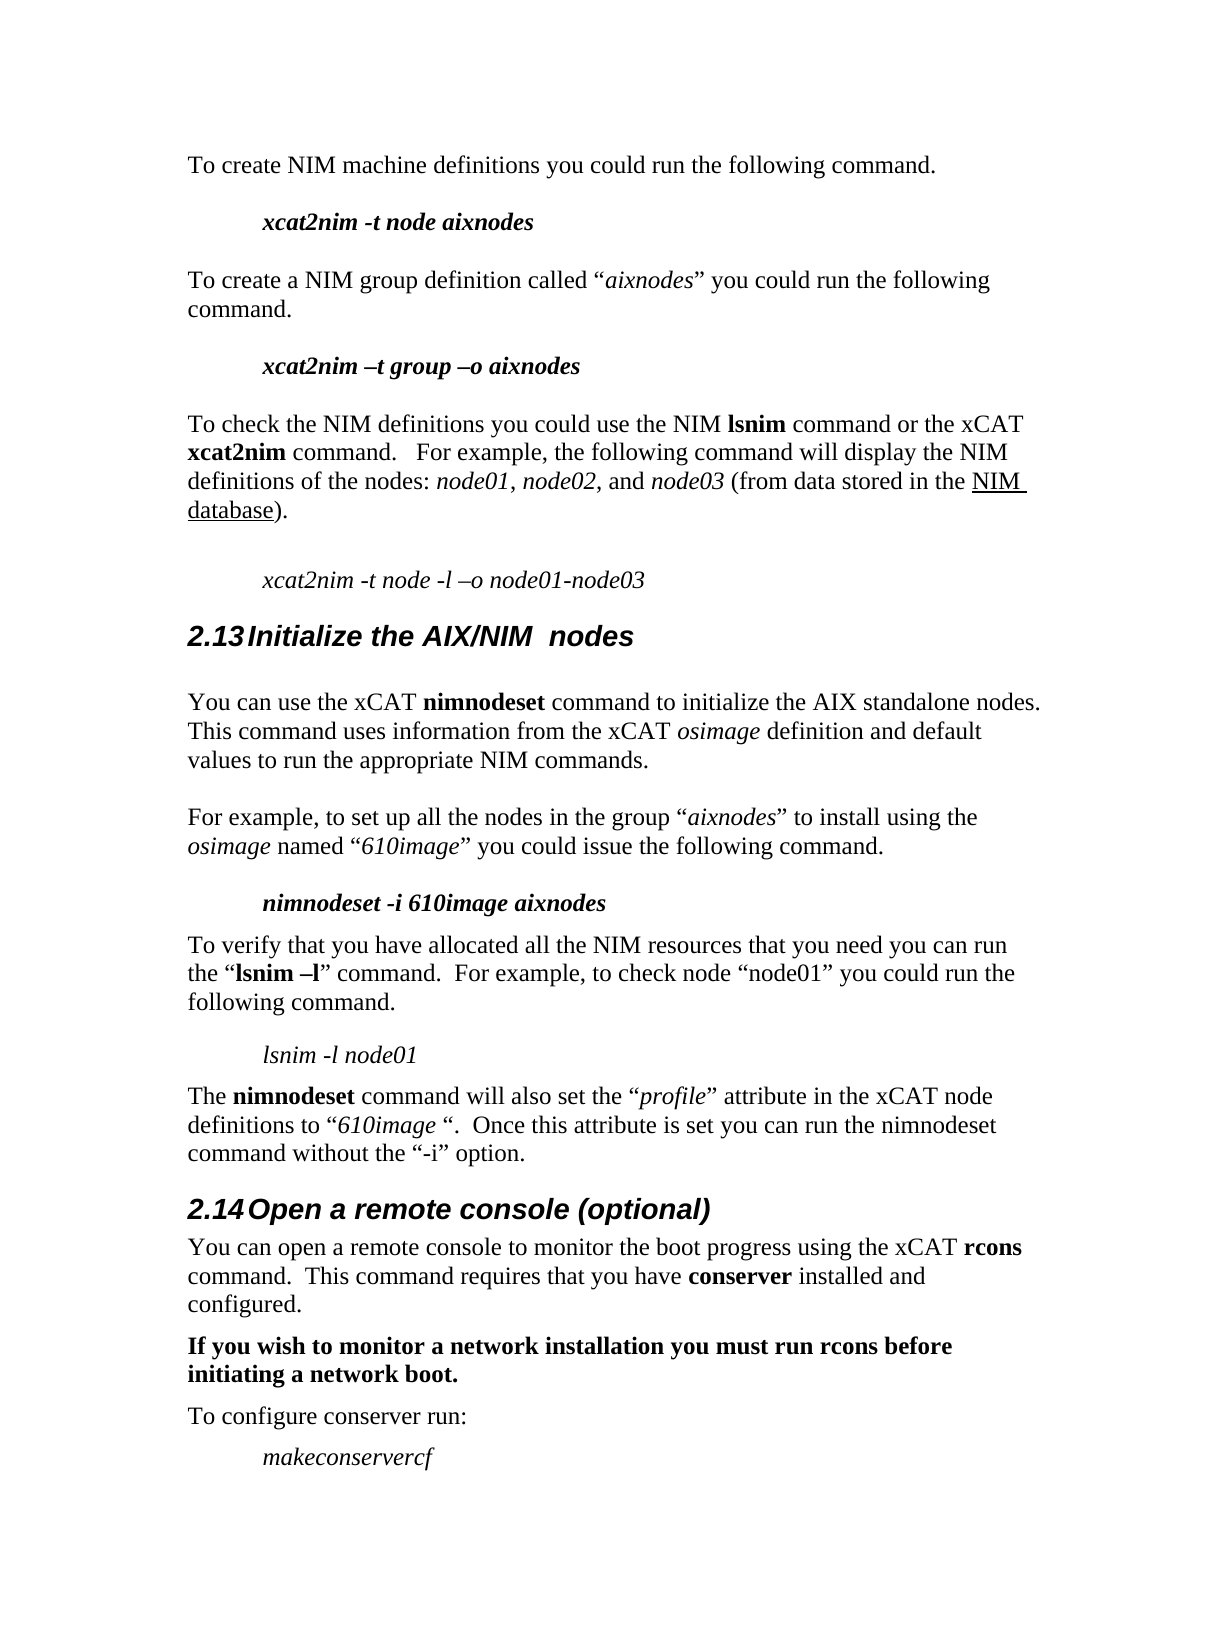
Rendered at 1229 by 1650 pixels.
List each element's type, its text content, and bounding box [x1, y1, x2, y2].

text To create a NIM group definition called “aixnodes” you could run the following command. [187, 265, 1041, 322]
text To configure conserver run: [37, 1401, 1041, 1429]
subtitle Open a remote console (optional) [187, 1192, 1041, 1226]
text You can use the xCAT nimnodeset command to initialize the AIX standalone nodes. This command uses information from the xCAT osimage definition and default values to run the appropriate NIM commands. [187, 687, 1041, 773]
text You can open a remote console to monitor the boot progress using the xCAT rcons command. This command requires that you have conserver installed and configured. [187, 1232, 1041, 1318]
text makeconservercf [262, 1442, 1041, 1471]
text To verify that you have allocated all the NIM resources that you need you can run the “lsnim –l” command. For example, to check node “node01” you could run the following command. [187, 930, 1041, 1016]
text xcat2nim -t node aixnodes [187, 207, 1041, 236]
subtitle Initialize the AIX/NIM nodes [187, 619, 1041, 652]
text To create NIM machine definitions you could run the following command. [187, 150, 1041, 179]
text lsnim -l node01 [262, 1040, 1041, 1068]
text For example, to set up all the nodes in the group “aixnodes” to install using the osimage named “610image” you could issue the following command. [187, 802, 1041, 860]
text nimnodeset -i 610image aixnodes [262, 888, 1041, 917]
text xcat2nim –t group –o aixnodes [187, 322, 1041, 380]
text The nimnodeset command will also set the “profile” attribute in the xCAT node definitions to “610image “. Once this attribute is set you can run the nimnodeset command without the “-i” option. [187, 1081, 1041, 1167]
text If you wish to monitor a network installation you must run rcons before initiating a network boot. [187, 1331, 1041, 1388]
text To check the NIM definitions you could use the NIM lsnim command or the xCAT xcat2nim command. For example, the following command will display the NIM definitions of the nodes: node01, node02, and node03 (from data stored in the NIM database). [187, 409, 1041, 524]
text xcat2nim -t node -l –o node01-node03 [187, 565, 1041, 594]
